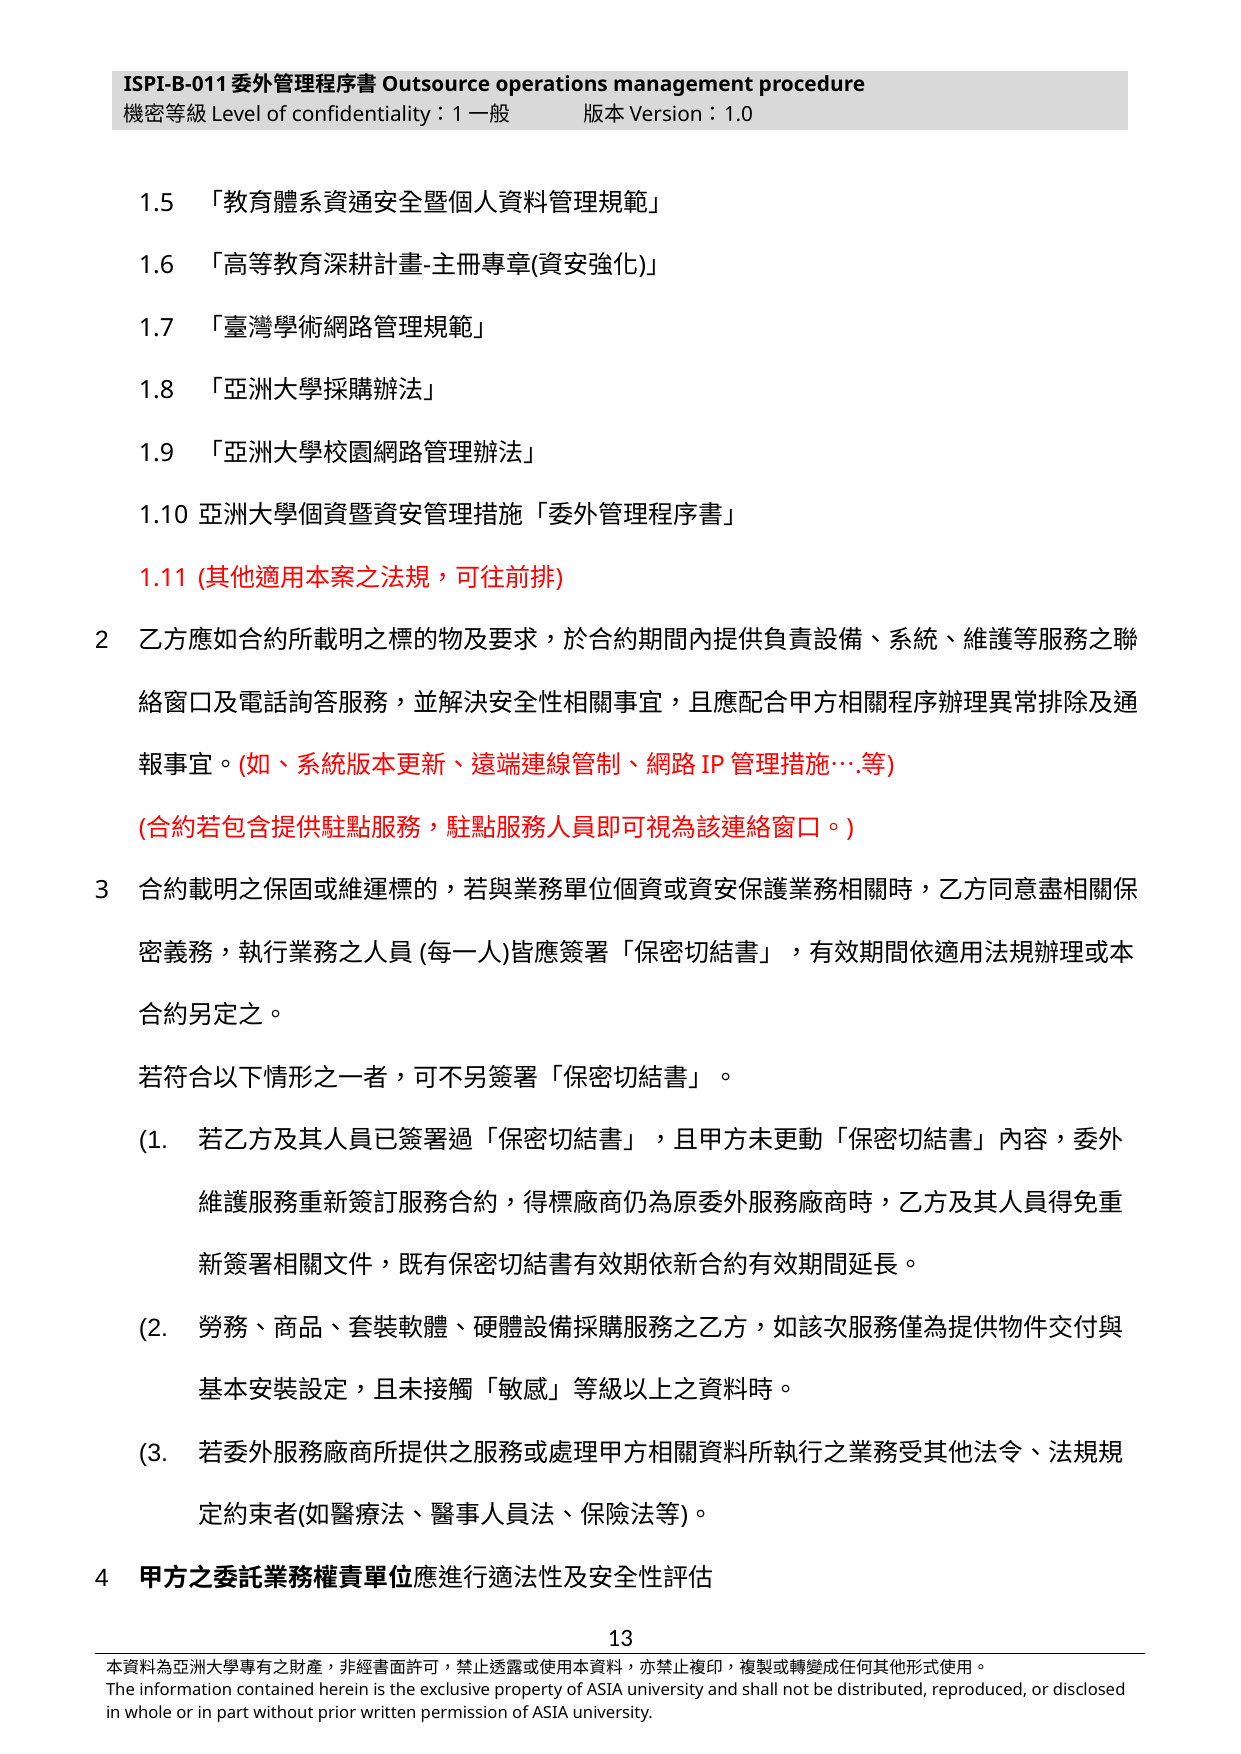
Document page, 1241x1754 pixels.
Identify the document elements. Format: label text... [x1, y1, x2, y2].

list 「亞洲大學校園網路管理辦法」 [139, 408, 1146, 471]
list 亞洲大學個資暨資安管理措施「委外管理程序書」 [139, 471, 1146, 533]
list 「高等教育深耕計畫-主冊專章(資安強化)」 [139, 221, 1146, 283]
list 若乙方及其人員已簽署過「保密切結書」，且甲方未更動「保密切結書」內容，委外維護服務重新簽訂服務合約，得標廠商仍為原委外服務廠商時，乙方及其人員得免重新簽署相關文件，既有保密切結書有效期依新合約有效期間延長。 [139, 1096, 1146, 1283]
list (其他適用本案之法規，可往前排) [139, 533, 1146, 596]
list 「亞洲大學採購辦法」 [139, 346, 1146, 408]
list 乙方應如合約所載明之標的物及要求，於合約期間內提供負責設備、系統、維護等服務之聯絡窗口及電話詢答服務，並解決安全性相關事宜，且應配合甲方相關程序辦理異常排除及通報事宜。(如、系統版本更新、遠端連線管制、網路IP管理措施….等) (合約若包含提供駐點服務，駐點服務人員即可視為該連絡窗口。) [94, 596, 1146, 846]
text 若符合以下情形之一者，可不另簽署「保密切結書」。 [139, 1033, 1146, 1096]
list 「教育體系資通安全暨個人資料管理規範」 [139, 158, 1146, 221]
list 若委外服務廠商所提供之服務或處理甲方相關資料所執行之業務受其他法令、法規規定約束者(如醫療法、醫事人員法、保險法等)。 [139, 1408, 1146, 1533]
list 合約載明之保固或維運標的，若與業務單位個資或資安保護業務相關時，乙方同意盡相關保密義務，執行業務之人員 (每一人)皆應簽署「保密切結書」，有效期間依適用法規辦理或本合約另定之。 [94, 846, 1146, 1033]
list 甲方之委託業務權責單位應進行適法性及安全性評估 [94, 1533, 1146, 1596]
list 勞務、商品、套裝軟體、硬體設備採購服務之乙方，如該次服務僅為提供物件交付與基本安裝設定，且未接觸「敏感」等級以上之資料時。 [139, 1283, 1146, 1408]
list 「臺灣學術網路管理規範」 [139, 283, 1146, 346]
